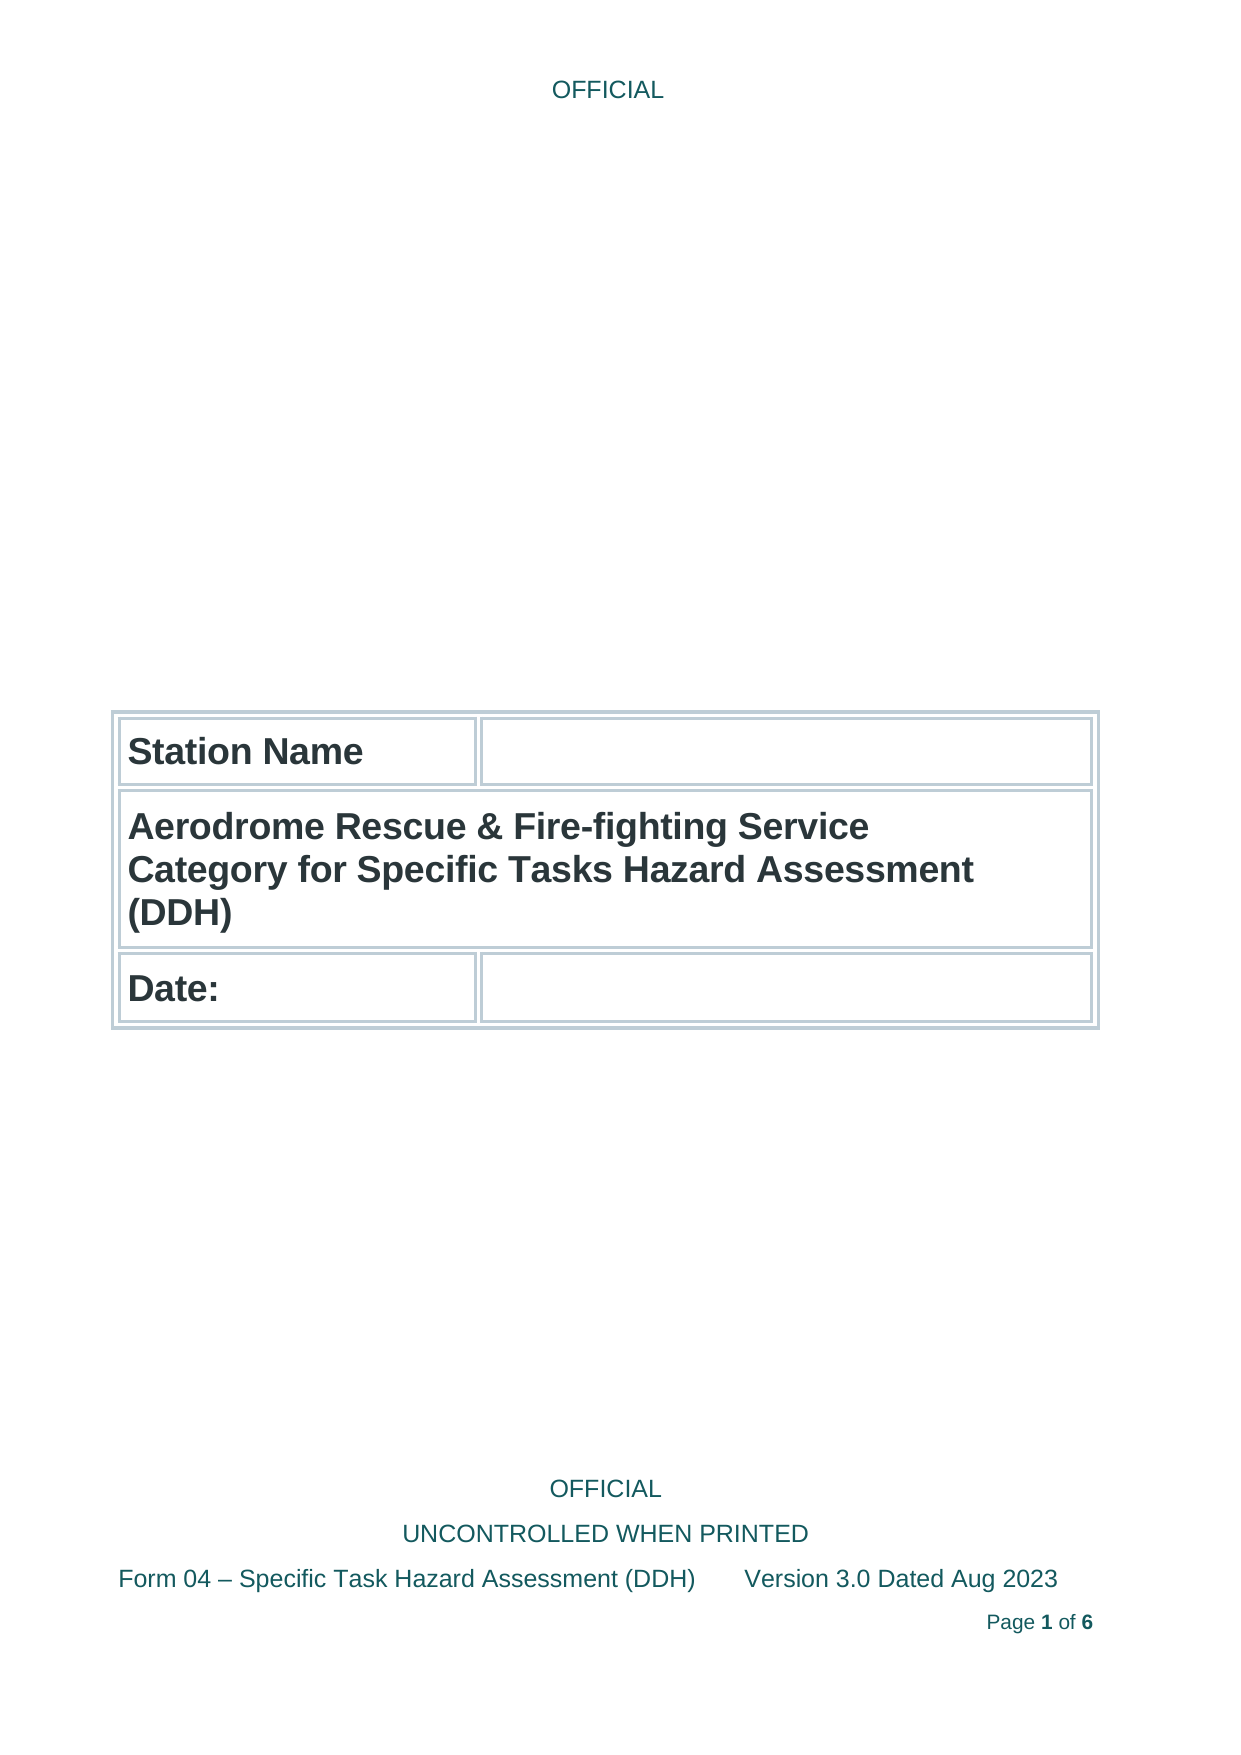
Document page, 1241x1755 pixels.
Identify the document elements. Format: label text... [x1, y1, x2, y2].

table_cell [479, 946, 1095, 1020]
table_cell [483, 955, 1090, 1020]
table_header [479, 714, 1095, 782]
table_header [483, 720, 1090, 782]
table_cell Date: [116, 946, 479, 1020]
table_cell Aerodrome Rescue & Fire-fighting Service Category for Specific Tasks Hazard Assessment (DDH) [116, 783, 1095, 946]
table_header Station Name [116, 714, 479, 782]
